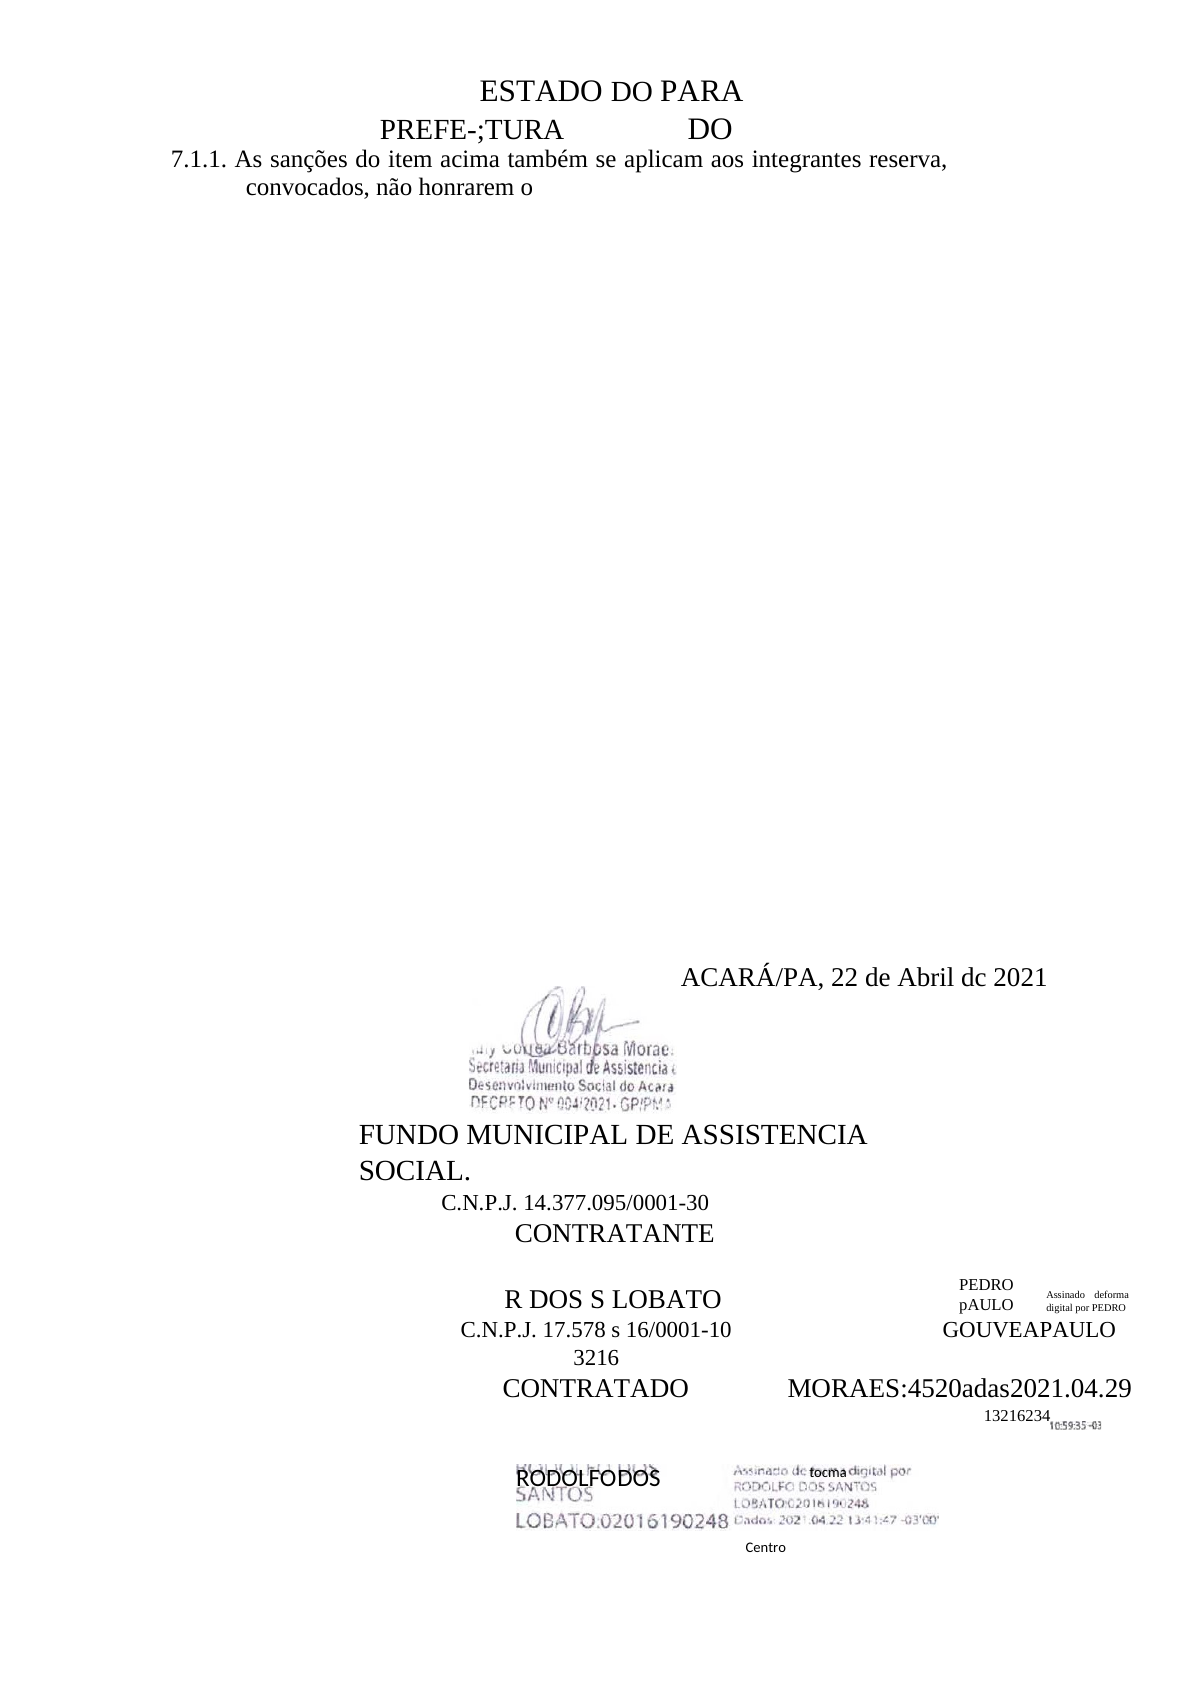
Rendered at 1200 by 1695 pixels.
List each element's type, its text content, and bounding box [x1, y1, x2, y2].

table_header [959, 1116, 1046, 1250]
table_cell PEDRO pAULO [959, 1250, 1046, 1316]
subtitle C.N.P.J. 17.578 s 16/0001-10 GOUVEA PAULO 3216 [168, 1316, 1132, 1370]
subtitle ACARÁ/PA, 22 de Abril dc 2021 [168, 961, 1132, 1114]
table_header [1046, 1116, 1129, 1250]
table_cell R DOS S LOBATO [359, 1250, 959, 1316]
table_cell Assinado deforma digital por PEDRO [1046, 1250, 1129, 1316]
text 13216234 [168, 1405, 1101, 1430]
text 7.1.1. As sanções do item acima também se aplicam aos integrantes reserva, convocados, não honrarem o [171, 146, 956, 200]
text CONTRATADO MORAES:4520adas2021.04.29 [168, 1372, 1132, 1403]
table_header FUNDO MUNICIPAL DE ASSISTENCIA SOCIAL. C.N.P.J. 14.377.095/0001-30 CONTRATANTE [359, 1116, 959, 1250]
